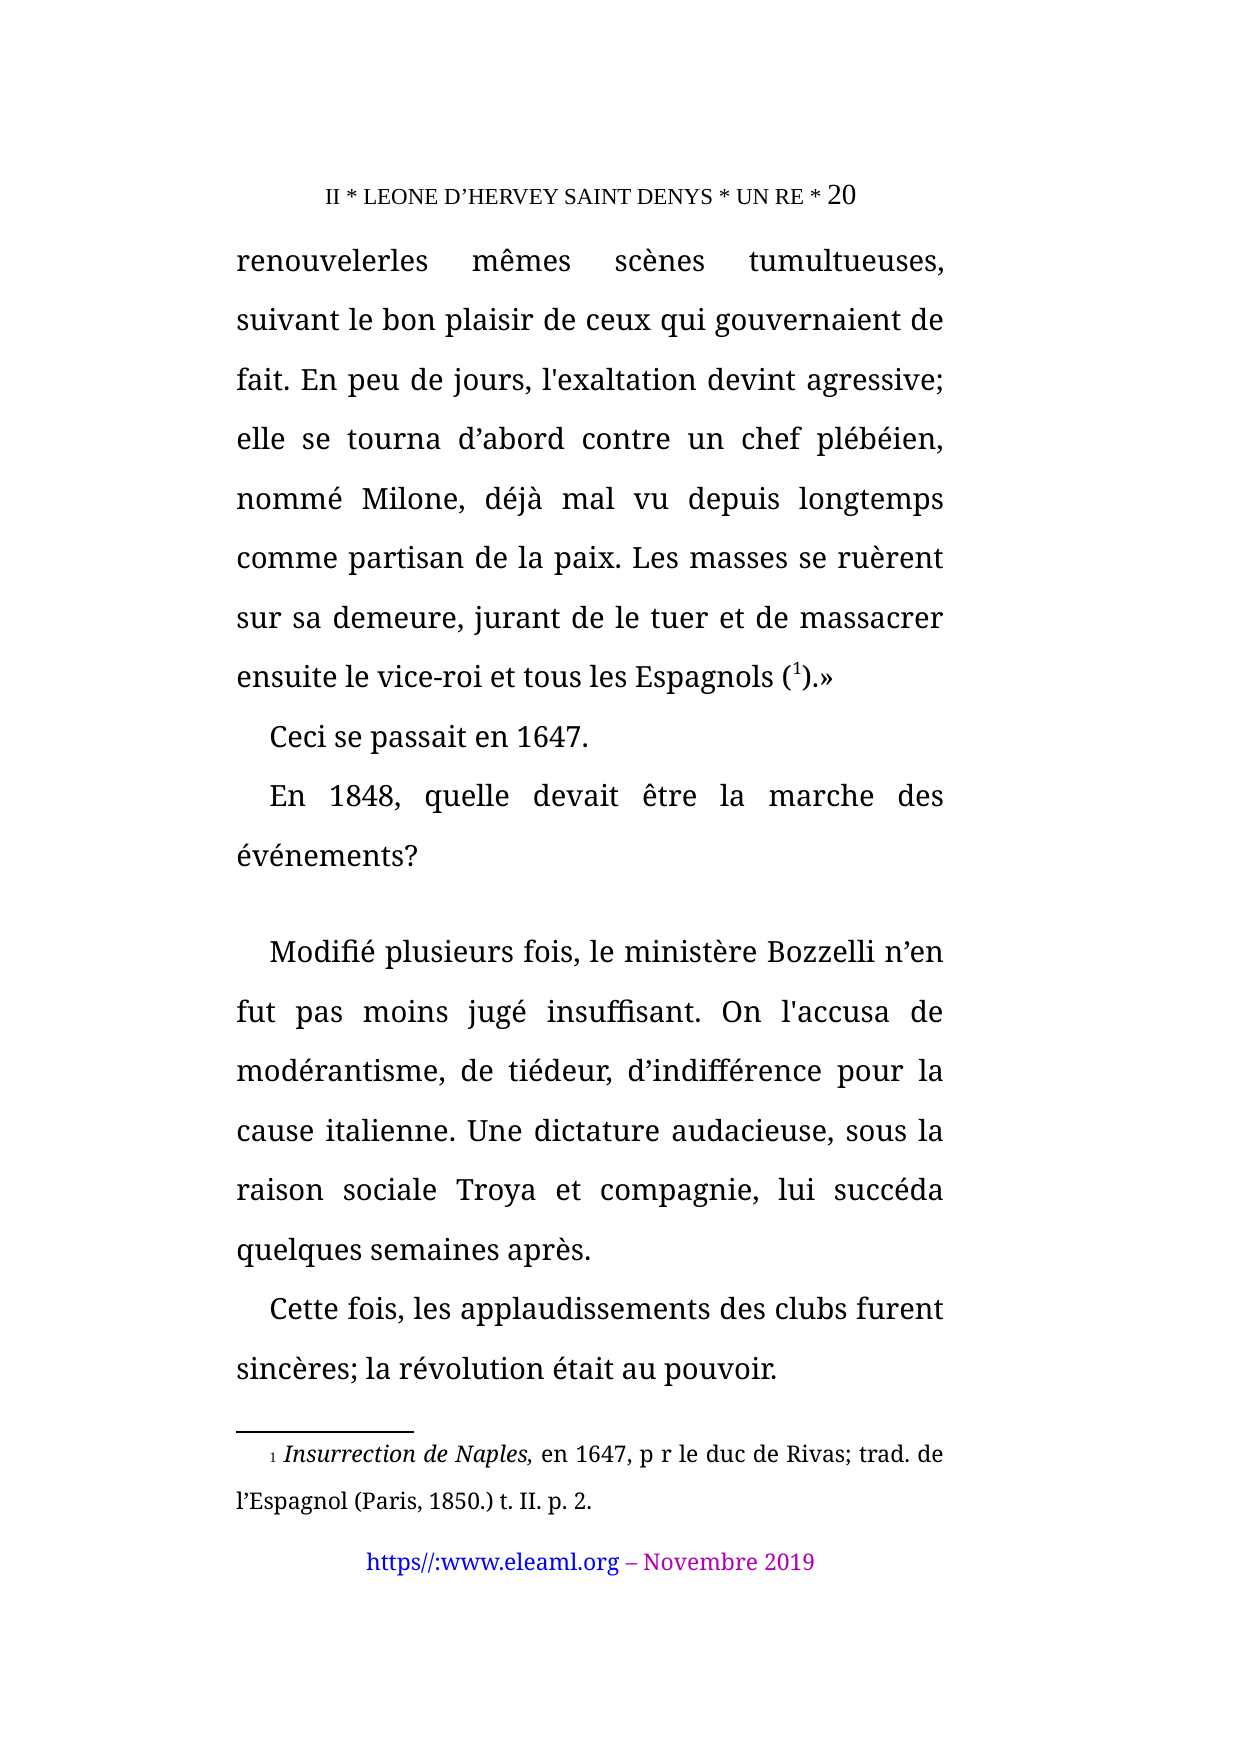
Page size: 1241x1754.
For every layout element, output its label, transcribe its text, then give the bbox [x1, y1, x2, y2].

text renouvelerles mêmes scènes tumultueuses, suivant le bon plaisir de ceux qui gouvernaient de fait. En peu de jours, l'exaltation devint agressive; elle se tourna d’abord contre un chef plébéien, nommé Milone, déjà mal vu depuis longtemps comme partisan de la paix. Les masses se ruèrent sur sa demeure, jurant de le tuer et de massacrer ensuite le vice-roi et tous les Espagnols ().» [236, 240, 945, 696]
text Modifié plusieurs fois, le ministère Bozzelli n’en fut pas moins jugé insuffisant. On l'accusa de modérantisme, de tiédeur, d’indifférence pour la cause italienne. Une dictature audacieuse, sous la raison sociale Troya et compagnie, lui succéda quelques semaines après. [236, 932, 945, 1269]
text Insurrection de Naples, en 1647, p r le duc de Rivas; trad. de l’Espagnol (Paris, 1850.) t. II. p. 2. [236, 1438, 945, 1516]
text En 1848, quelle devait être la marche des événements? [236, 776, 945, 875]
text Ceci se passait en 1647. [236, 716, 945, 756]
text Cette fois, les applaudissements des clubs furent sincères; la révolution était au pouvoir. [236, 1288, 945, 1388]
